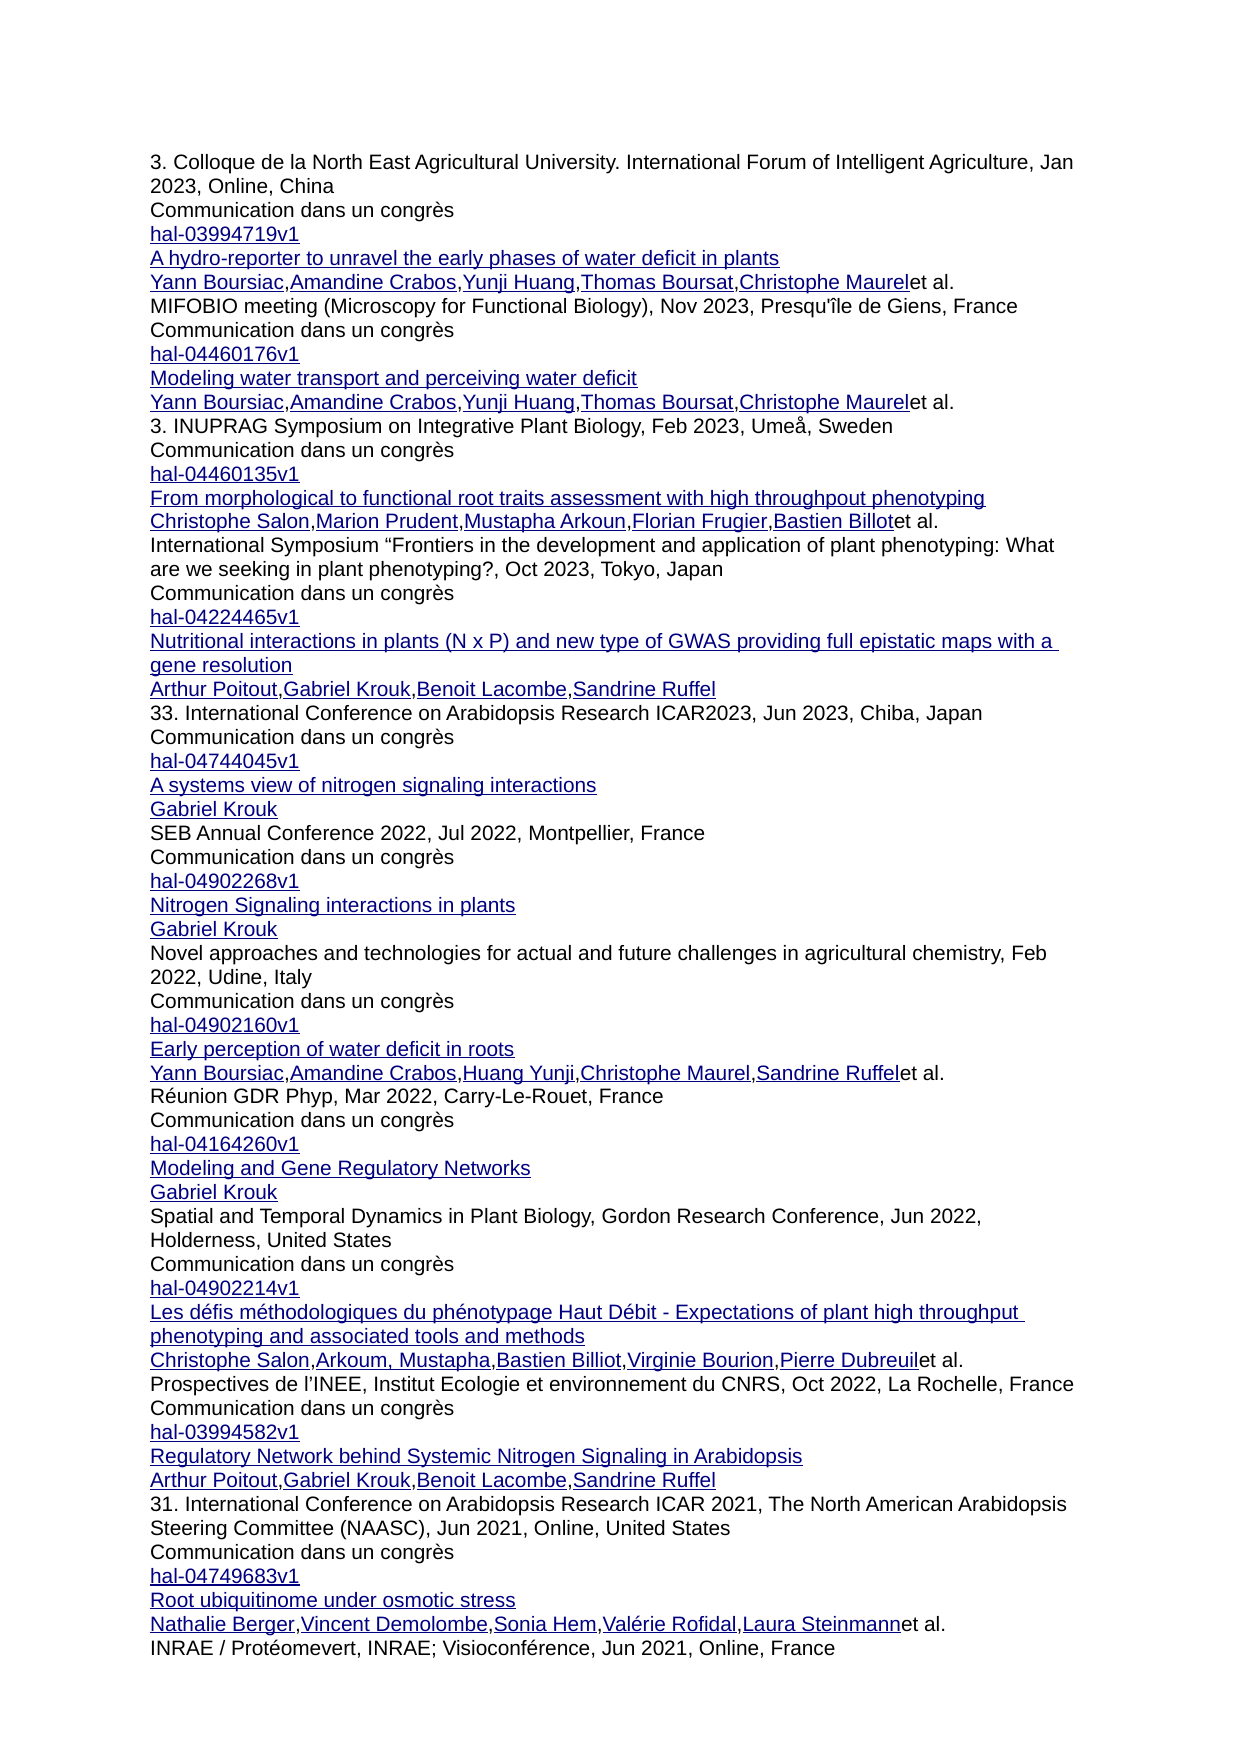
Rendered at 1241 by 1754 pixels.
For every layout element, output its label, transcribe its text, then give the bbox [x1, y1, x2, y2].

table_cell Nutritional interactions in plants (N x P) and new type of GWAS providing full epistatic maps with a gene resolution Arthur Poitout,Gabriel Krouk,Benoit Lacombe,Sandrine Ruffel 33. International Conference on Arabidopsis Research ICAR2023, Jun 2023, Chiba, Japan Communication dans un congrès hal-04744045v1 [150, 629, 1090, 773]
table_cell Regulatory Network behind Systemic Nitrogen Signaling in Arabidopsis Arthur Poitout,Gabriel Krouk,Benoit Lacombe,Sandrine Ruffel 31. International Conference on Arabidopsis Research ICAR 2021, The North American Arabidopsis Steering Committee (NAASC), Jun 2021, Online, United States Communication dans un congrès hal-04749683v1 [150, 1444, 1090, 1587]
table_cell From morphological to functional root traits assessment with high throughpout phenotyping Christophe Salon,Marion Prudent,Mustapha Arkoun,Florian Frugier,Bastien Billotet al. International Symposium “Frontiers in the development and application of plant phenotyping: What are we seeking in plant phenotyping?, Oct 2023, Tokyo, Japan Communication dans un congrès hal-04224465v1 [150, 485, 1090, 629]
table_cell Les défis méthodologiques du phénotypage Haut Débit - Expectations of plant high throughput phenotyping and associated tools and methods Christophe Salon,Arkoum, Mustapha,Bastien Billiot,Virginie Bourion,Pierre Dubreuilet al. Prospectives de l’INEE, Institut Ecologie et environnement du CNRS, Oct 2022, La Rochelle, France Communication dans un congrès hal-03994582v1 [150, 1300, 1090, 1444]
table_cell Root ubiquitinome under osmotic stress Nathalie Berger,Vincent Demolombe,Sonia Hem,Valérie Rofidal,Laura Steinmannet al. INRAE / Protéomevert, INRAE; Visioconférence, Jun 2021, Online, France [150, 1588, 1090, 1659]
table_cell Nitrogen Signaling interactions in plants Gabriel Krouk Novel approaches and technologies for actual and future challenges in agricultural chemistry, Feb 2022, Udine, Italy Communication dans un congrès hal-04902160v1 [150, 893, 1090, 1036]
table_cell A hydro-reporter to unravel the early phases of water deficit in plants Yann Boursiac,Amandine Crabos,Yunji Huang,Thomas Boursat,Christophe Maurelet al. MIFOBIO meeting (Microscopy for Functional Biology), Nov 2023, Presqu'île de Giens, France Communication dans un congrès hal-04460176v1 [150, 246, 1090, 366]
table_cell 3. Colloque de la North East Agricultural University. International Forum of Intelligent Agriculture, Jan 2023, Online, China Communication dans un congrès hal-03994719v1 [150, 150, 1090, 246]
table_cell Early perception of water deficit in roots Yann Boursiac,Amandine Crabos,Huang Yunji,Christophe Maurel,Sandrine Ruffelet al. Réunion GDR Phyp, Mar 2022, Carry-Le-Rouet, France Communication dans un congrès hal-04164260v1 [150, 1036, 1090, 1156]
table_cell A systems view of nitrogen signaling interactions Gabriel Krouk SEB Annual Conference 2022, Jul 2022, Montpellier, France Communication dans un congrès hal-04902268v1 [150, 773, 1090, 893]
table_cell Modeling and Gene Regulatory Networks Gabriel Krouk Spatial and Temporal Dynamics in Plant Biology, Gordon Research Conference, Jun 2022, Holderness, United States Communication dans un congrès hal-04902214v1 [150, 1156, 1090, 1300]
table_cell Modeling water transport and perceiving water deficit Yann Boursiac,Amandine Crabos,Yunji Huang,Thomas Boursat,Christophe Maurelet al. 3. INUPRAG Symposium on Integrative Plant Biology, Feb 2023, Umeå, Sweden Communication dans un congrès hal-04460135v1 [150, 366, 1090, 485]
